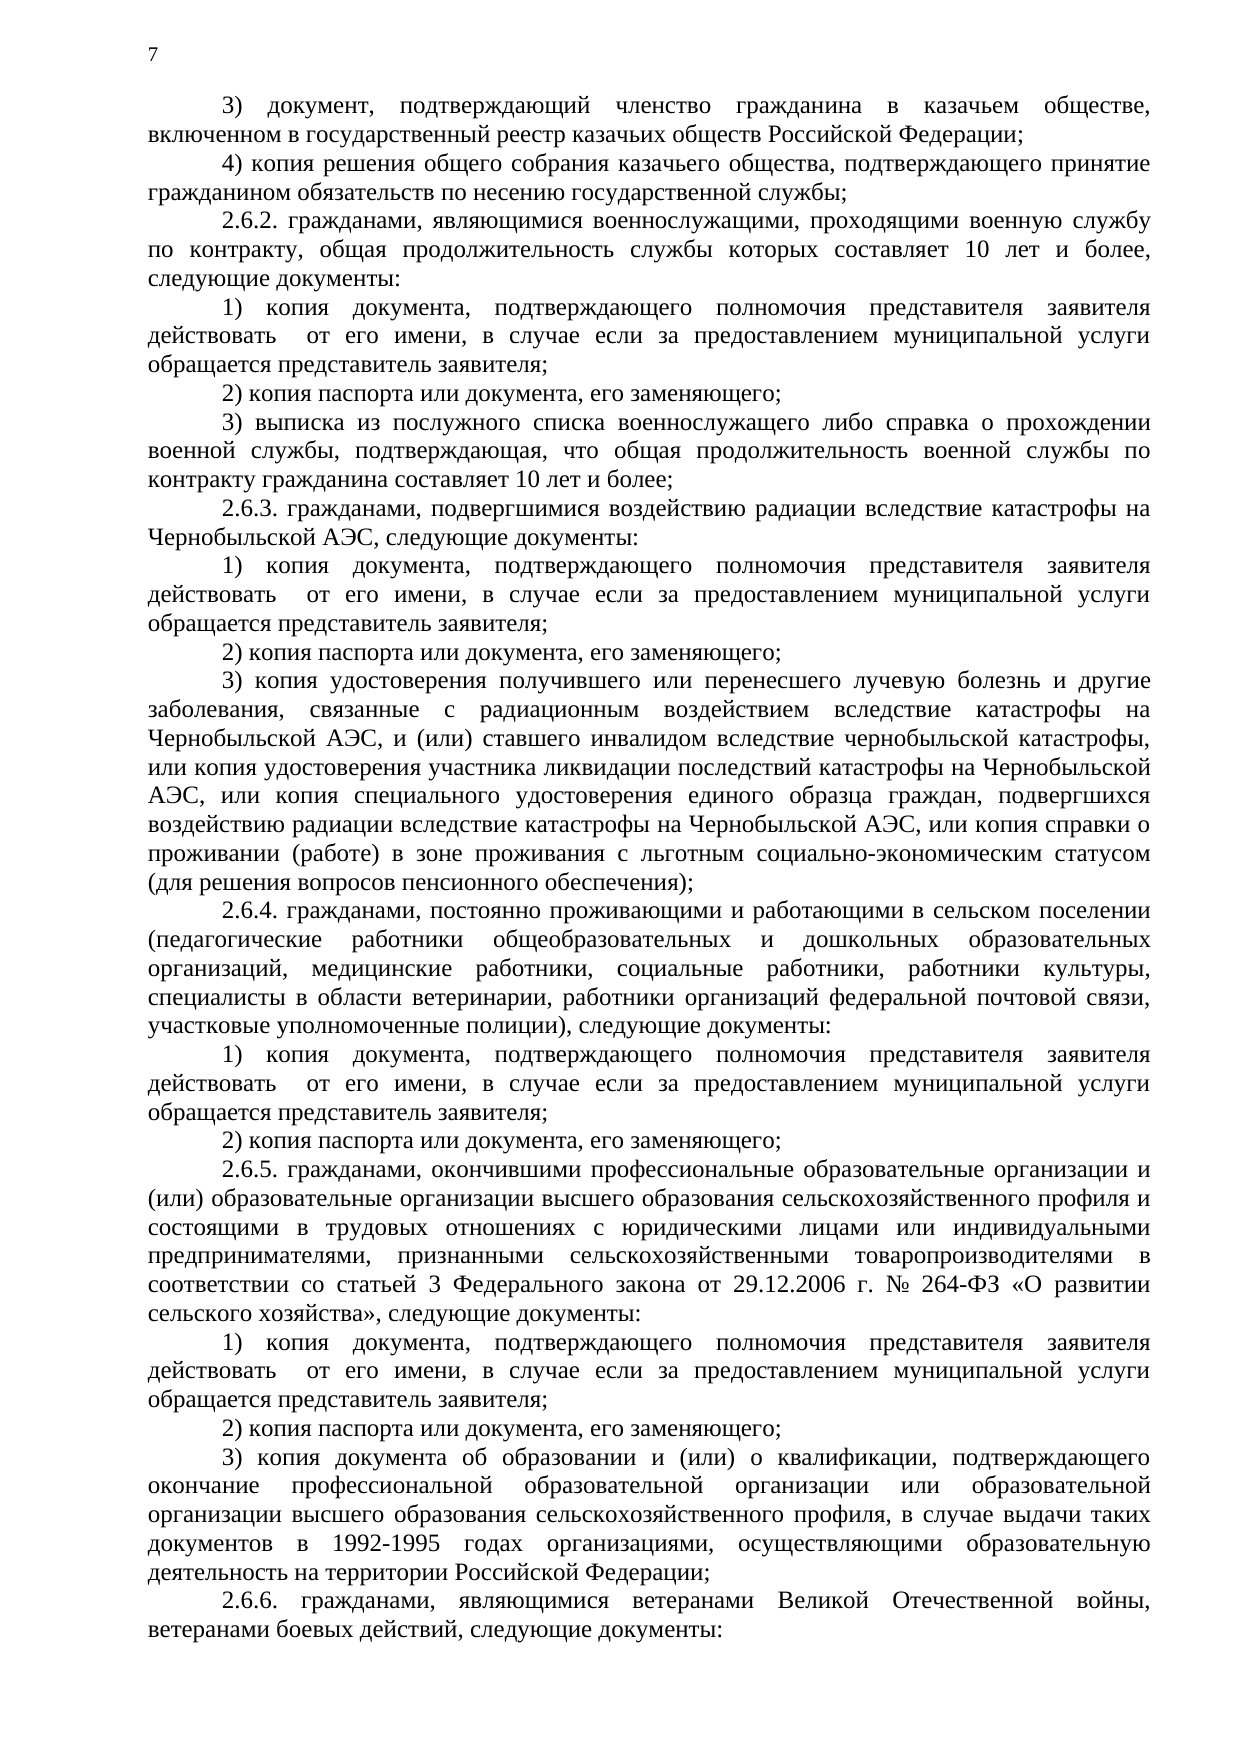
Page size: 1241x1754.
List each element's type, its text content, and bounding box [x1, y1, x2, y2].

text 2) копия паспорта или документа, его заменяющего; [148, 1413, 1152, 1442]
text 2.6.2. гражданами, являющимися военнослужащими, проходящими военную службу по контракту, общая продолжительность службы которых составляет 10 лет и более, следующие документы: [148, 205, 1152, 292]
text 2.6.6. гражданами, являющимися ветеранами Великой Отечественной войны, ветеранами боевых действий, следующие документы: [148, 1585, 1152, 1643]
text 2) копия паспорта или документа, его заменяющего; [148, 1125, 1152, 1154]
text 1) копия документа, подтверждающего полномочия представителя заявителя действовать от его имени, в случае если за предоставлением муниципальной услуги обращается представитель заявителя; [148, 1327, 1152, 1413]
text 1) копия документа, подтверждающего полномочия представителя заявителя действовать от его имени, в случае если за предоставлением муниципальной услуги обращается представитель заявителя; [148, 292, 1152, 378]
text 3) копия документа об образовании и (или) о квалификации, подтверждающего окончание профессиональной образовательной организации или образовательной организации высшего образования сельскохозяйственного профиля, в случае выдачи таких документов в 1992-1995 годах организациями, осуществляющими образовательную деятельность на территории Российской Федерации; [148, 1442, 1152, 1585]
text 1) копия документа, подтверждающего полномочия представителя заявителя действовать от его имени, в случае если за предоставлением муниципальной услуги обращается представитель заявителя; [148, 1039, 1152, 1125]
text 2.6.5. гражданами, окончившими профессиональные образовательные организации и (или) образовательные организации высшего образования сельскохозяйственного профиля и состоящими в трудовых отношениях с юридическими лицами или индивидуальными предпринимателями, признанными сельскохозяйственными товаропроизводителями в соответствии со статьей 3 Федерального закона от 29.12.2006 г. № 264-ФЗ «О развитии сельского хозяйства», следующие документы: [148, 1154, 1152, 1327]
text 3) копия удостоверения получившего или перенесшего лучевую болезнь и другие заболевания, связанные с радиационным воздействием вследствие катастрофы на Чернобыльской АЭС, и (или) ставшего инвалидом вследствие чернобыльской катастрофы, или копия удостоверения участника ликвидации последствий катастрофы на Чернобыльской АЭС, или копия специального удостоверения единого образца граждан, подвергшихся воздействию радиации вследствие катастрофы на Чернобыльской АЭС, или копия справки о проживании (работе) в зоне проживания с льготным социально-экономическим статусом (для решения вопросов пенсионного обеспечения); [148, 665, 1152, 895]
text 2.6.4. гражданами, постоянно проживающими и работающими в сельском поселении (педагогические работники общеобразовательных и дошкольных образовательных организаций, медицинские работники, социальные работники, работники культуры, специалисты в области ветеринарии, работники организаций федеральной почтовой связи, участковые уполномоченные полиции), следующие документы: [148, 895, 1152, 1039]
text 2) копия паспорта или документа, его заменяющего; [148, 378, 1152, 407]
text 2) копия паспорта или документа, его заменяющего; [148, 637, 1152, 665]
text 3) документ, подтверждающий членство гражданина в казачьем обществе, включенном в государственный реестр казачьих обществ Российской Федерации; [148, 90, 1152, 148]
text 2.6.3. гражданами, подвергшимися воздействию радиации вследствие катастрофы на Чернобыльской АЭС, следующие документы: [148, 493, 1152, 550]
text 4) копия решения общего собрания казачьего общества, подтверждающего принятие гражданином обязательств по несению государственной службы; [148, 148, 1152, 205]
text 3) выписка из послужного списка военнослужащего либо справка о прохождении военной службы, подтверждающая, что общая продолжительность военной службы по контракту гражданина составляет 10 лет и более; [148, 407, 1152, 493]
text 1) копия документа, подтверждающего полномочия представителя заявителя действовать от его имени, в случае если за предоставлением муниципальной услуги обращается представитель заявителя; [148, 550, 1152, 637]
